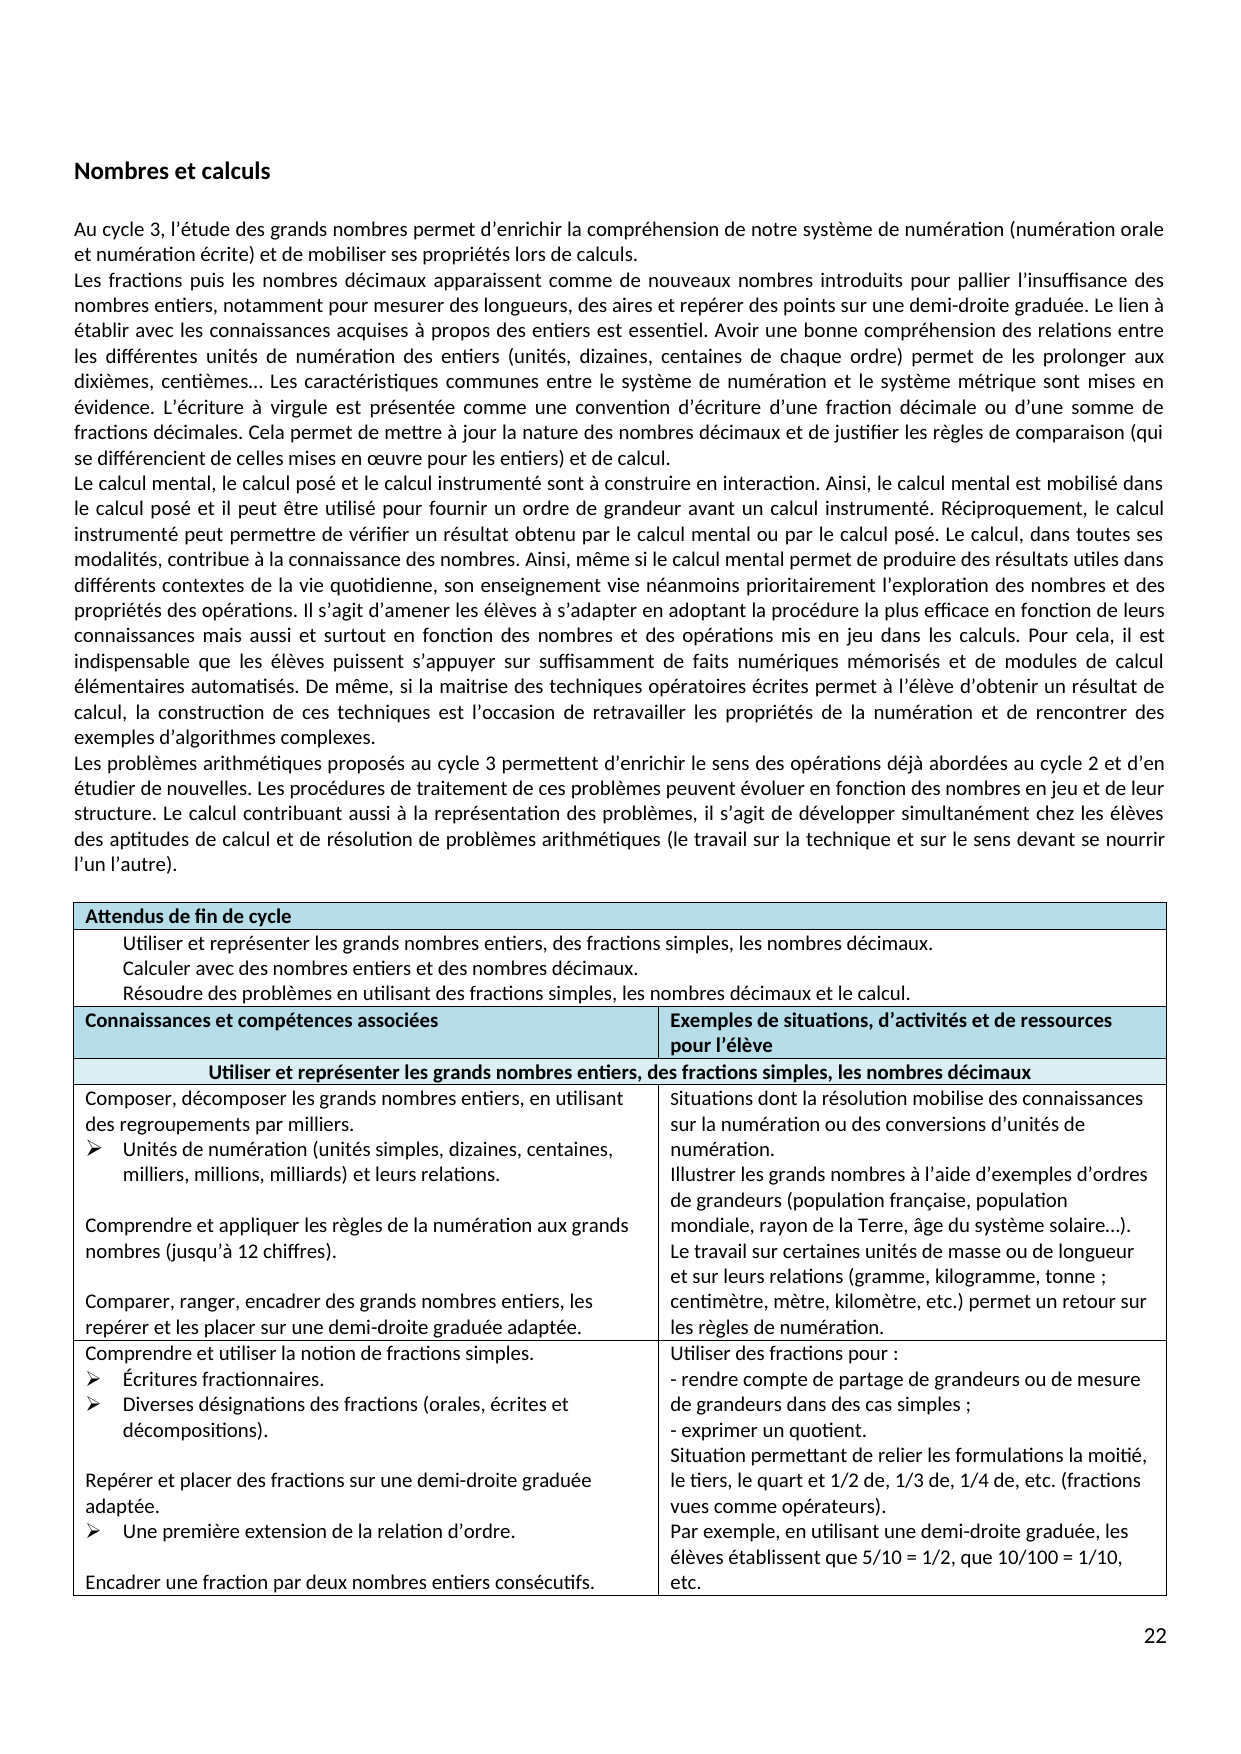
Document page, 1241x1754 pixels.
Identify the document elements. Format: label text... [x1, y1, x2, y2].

text Au cycle 3, l’étude des grands nombres permet d’enrichir la compréhension de notre système de numération (numération orale et numération écrite) et de mobiliser ses propriétés lors de calculs. [74, 216, 1167, 267]
table_cell Situations dont la résolution mobilise des connaissances sur la numération ou des conversions d’unités de numération. Illustrer les grands nombres à l’aide d’exemples d’ordres de grandeurs (population française, population mondiale, rayon de la Terre, âge du système solaire…). Le travail sur certaines unités de masse ou de longueur et sur leurs relations (gramme, kilogramme, tonne ; centimètre, mètre, kilomètre, etc.) permet un retour sur les règles de numération. [659, 1085, 1166, 1339]
table_cell Utiliser et représenter les grands nombres entiers, des fractions simples, les nombres décimaux. Calculer avec des nombres entiers et des nombres décimaux. Résoudre des problèmes en utilisant des fractions simples, les nombres décimaux et le calcul. [74, 930, 1166, 1006]
table_cell Comprendre et utiliser la notion de fractions simples. Écritures fractionnaires. Diverses désignations des fractions (orales, écrites et décompositions). Repérer et placer des fractions sur une demi-droite graduée adaptée. Une première extension de la relation d’ordre. Encadrer une fraction par deux nombres entiers consécutifs. [74, 1341, 658, 1595]
table_cell Utiliser des fractions pour : - rendre compte de partage de grandeurs ou de mesure de grandeurs dans des cas simples ; - exprimer un quotient. Situation permettant de relier les formulations la moitié, le tiers, le quart et 1/2 de, 1/3 de, 1/4 de, etc. (fractions vues comme opérateurs). Par exemple, en utilisant une demi-droite graduée, les élèves établissent que 5/10 = 1/2, que 10/100 = 1/10, etc. [659, 1341, 1166, 1595]
table_header Attendus de fin de cycle [74, 903, 1166, 929]
text Le calcul mental, le calcul posé et le calcul instrumenté sont à construire en interaction. Ainsi, le calcul mental est mobilisé dans le calcul posé et il peut être utilisé pour fournir un ordre de grandeur avant un calcul instrumenté. Réciproquement, le calcul instrumenté peut permettre de vérifier un résultat obtenu par le calcul mental ou par le calcul posé. Le calcul, dans toutes ses modalités, contribue à la connaissance des nombres. Ainsi, même si le calcul mental permet de produire des résultats utiles dans différents contextes de la vie quotidienne, son enseignement vise néanmoins prioritairement l’exploration des nombres et des propriétés des opérations. Il s’agit d’amener les élèves à s’adapter en adoptant la procédure la plus efficace en fonction de leurs connaissances mais aussi et surtout en fonction des nombres et des opérations mis en jeu dans les calculs. Pour cela, il est indispensable que les élèves puissent s’appuyer sur suffisamment de faits numériques mémorisés et de modules de calcul élémentaires automatisés. De même, si la maitrise des techniques opératoires écrites permet à l’élève d’obtenir un résultat de calcul, la construction de ces techniques est l’occasion de retravailler les propriétés de la numération et de rencontrer des exemples d’algorithmes complexes. [74, 470, 1167, 750]
text Les fractions puis les nombres décimaux apparaissent comme de nouveaux nombres introduits pour pallier l’insuffisance des nombres entiers, notamment pour mesurer des longueurs, des aires et repérer des points sur une demi-droite graduée. Le lien à établir avec les connaissances acquises à propos des entiers est essentiel. Avoir une bonne compréhension des relations entre les différentes unités de numération des entiers (unités, dizaines, centaines de chaque ordre) permet de les prolonger aux dixièmes, centièmes… Les caractéristiques communes entre le système de numération et le système métrique sont mises en évidence. L’écriture à virgule est présentée comme une convention d’écriture d’une fraction décimale ou d’une somme de fractions décimales. Cela permet de mettre à jour la nature des nombres décimaux et de justifier les règles de comparaison (qui se différencient de celles mises en œuvre pour les entiers) et de calcul. [74, 267, 1167, 470]
text Nombres et calculs [74, 155, 1167, 185]
table_cell Composer, décomposer les grands nombres entiers, en utilisant des regroupements par milliers. Unités de numération (unités simples, dizaines, centaines, milliers, millions, milliards) et leurs relations. Comprendre et appliquer les règles de la numération aux grands nombres (jusqu’à 12 chiffres). Comparer, ranger, encadrer des grands nombres entiers, les repérer et les placer sur une demi-droite graduée adaptée. [74, 1085, 658, 1339]
table_cell Exemples de situations, d’activités et de ressources pour l’élève [659, 1007, 1166, 1058]
table_cell Connaissances et compétences associées [74, 1007, 658, 1058]
text Les problèmes arithmétiques proposés au cycle 3 permettent d’enrichir le sens des opérations déjà abordées au cycle 2 et d’en étudier de nouvelles. Les procédures de traitement de ces problèmes peuvent évoluer en fonction des nombres en jeu et de leur structure. Le calcul contribuant aussi à la représentation des problèmes, il s’agit de développer simultanément chez les élèves des aptitudes de calcul et de résolution de problèmes arithmétiques (le travail sur la technique et sur le sens devant se nourrir l’un l’autre). [74, 750, 1167, 877]
table_cell Utiliser et représenter les grands nombres entiers, des fractions simples, les nombres décimaux [74, 1059, 1166, 1084]
